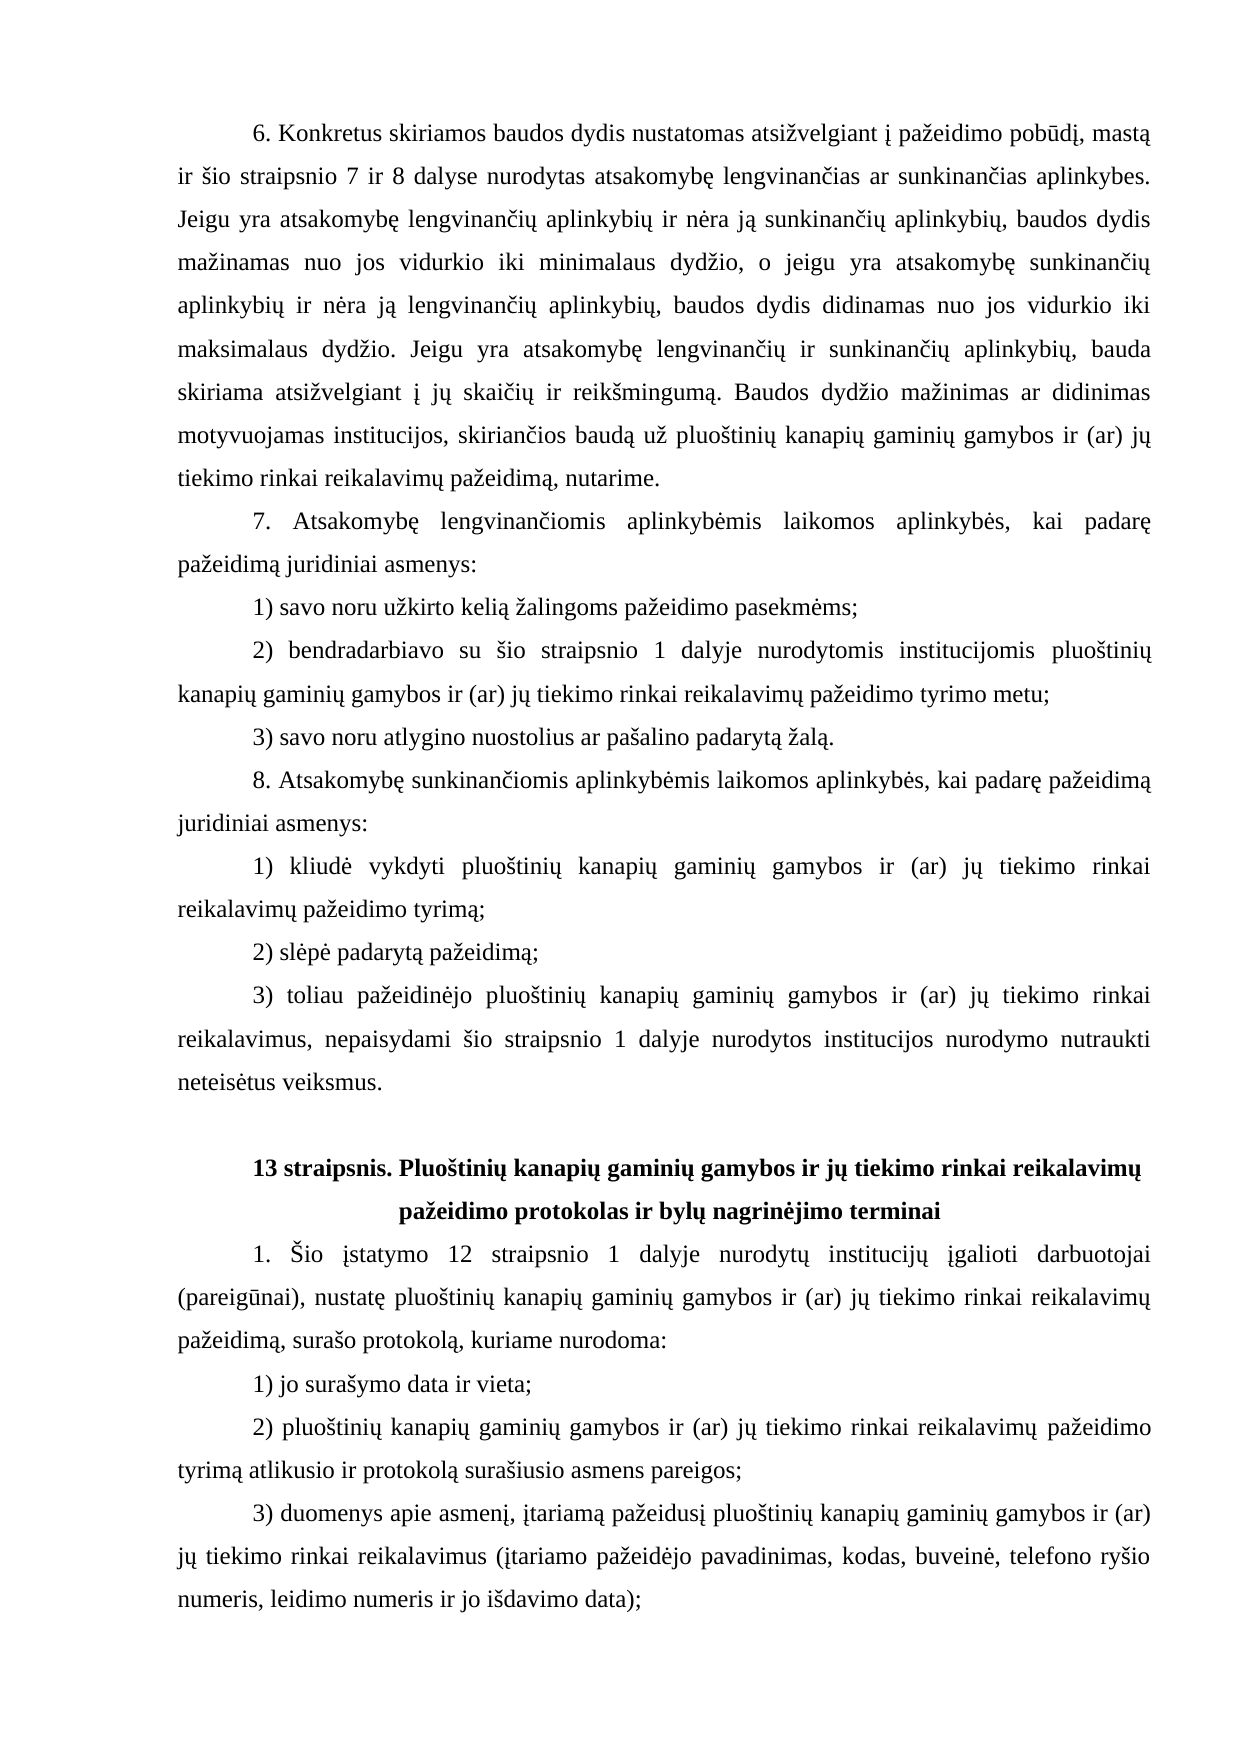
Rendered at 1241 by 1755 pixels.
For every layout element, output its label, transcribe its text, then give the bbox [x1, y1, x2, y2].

text 6. Konkretus skiriamos baudos dydis nustatomas atsižvelgiant į pažeidimo pobūdį, mastą ir šio straipsnio 7 ir 8 dalyse nurodytas atsakomybę lengvinančias ar sunkinančias aplinkybes. Jeigu yra atsakomybę lengvinančių aplinkybių ir nėra ją sunkinančių aplinkybių, baudos dydis mažinamas nuo jos vidurkio iki minimalaus dydžio, o jeigu yra atsakomybę sunkinančių aplinkybių ir nėra ją lengvinančių aplinkybių, baudos dydis didinamas nuo jos vidurkio iki maksimalaus dydžio. Jeigu yra atsakomybę lengvinančių ir sunkinančių aplinkybių, bauda skiriama atsižvelgiant į jų skaičių ir reikšmingumą. Baudos dydžio mažinimas ar didinimas motyvuojamas institucijos, skiriančios baudą už pluoštinių kanapių gaminių gamybos ir (ar) jų tiekimo rinkai reikalavimų pažeidimą, nutarime. [177, 118, 1152, 492]
text 1) kliudė vykdyti pluoštinių kanapių gaminių gamybos ir (ar) jų tiekimo rinkai reikalavimų pažeidimo tyrimą; [177, 851, 1152, 923]
text 2) slėpė padarytą pažeidimą; [177, 937, 1152, 966]
text 13 straipsnis. Pluoštinių kanapių gaminių gamybos ir jų tiekimo rinkai reikalavimų pažeidimo protokolas ir bylų nagrinėjimo terminai [252, 1153, 1152, 1225]
text 2) bendradarbiavo su šio straipsnio 1 dalyje nurodytomis institucijomis pluoštinių kanapių gaminių gamybos ir (ar) jų tiekimo rinkai reikalavimų pažeidimo tyrimo metu; [177, 636, 1152, 707]
text 8. Atsakomybę sunkinančiomis aplinkybėmis laikomos aplinkybės, kai padarę pažeidimą juridiniai asmenys: [177, 765, 1152, 837]
text 3) toliau pažeidinėjo pluoštinių kanapių gaminių gamybos ir (ar) jų tiekimo rinkai reikalavimus, nepaisydami šio straipsnio 1 dalyje nurodytos institucijos nurodymo nutraukti neteisėtus veiksmus. [177, 981, 1152, 1096]
text 1. Šio įstatymo 12 straipsnio 1 dalyje nurodytų institucijų įgalioti darbuotojai (pareigūnai), nustatę pluoštinių kanapių gaminių gamybos ir (ar) jų tiekimo rinkai reikalavimų pažeidimą, surašo protokolą, kuriame nurodoma: [177, 1239, 1152, 1354]
text 3) savo noru atlygino nuostolius ar pašalino padarytą žalą. [177, 722, 1152, 751]
text 2) pluoštinių kanapių gaminių gamybos ir (ar) jų tiekimo rinkai reikalavimų pažeidimo tyrimą atlikusio ir protokolą surašiusio asmens pareigos; [177, 1412, 1152, 1484]
text 1) savo noru užkirto kelią žalingoms pažeidimo pasekmėms; [177, 592, 1152, 621]
text 3) duomenys apie asmenį, įtariamą pažeidusį pluoštinių kanapių gaminių gamybos ir (ar) jų tiekimo rinkai reikalavimus (įtariamo pažeidėjo pavadinimas, kodas, buveinė, telefono ryšio numeris, leidimo numeris ir jo išdavimo data); [177, 1498, 1152, 1613]
text 7. Atsakomybę lengvinančiomis aplinkybėmis laikomos aplinkybės, kai padarę pažeidimą juridiniai asmenys: [177, 506, 1152, 578]
text 1) jo surašymo data ir vieta; [177, 1369, 1152, 1397]
